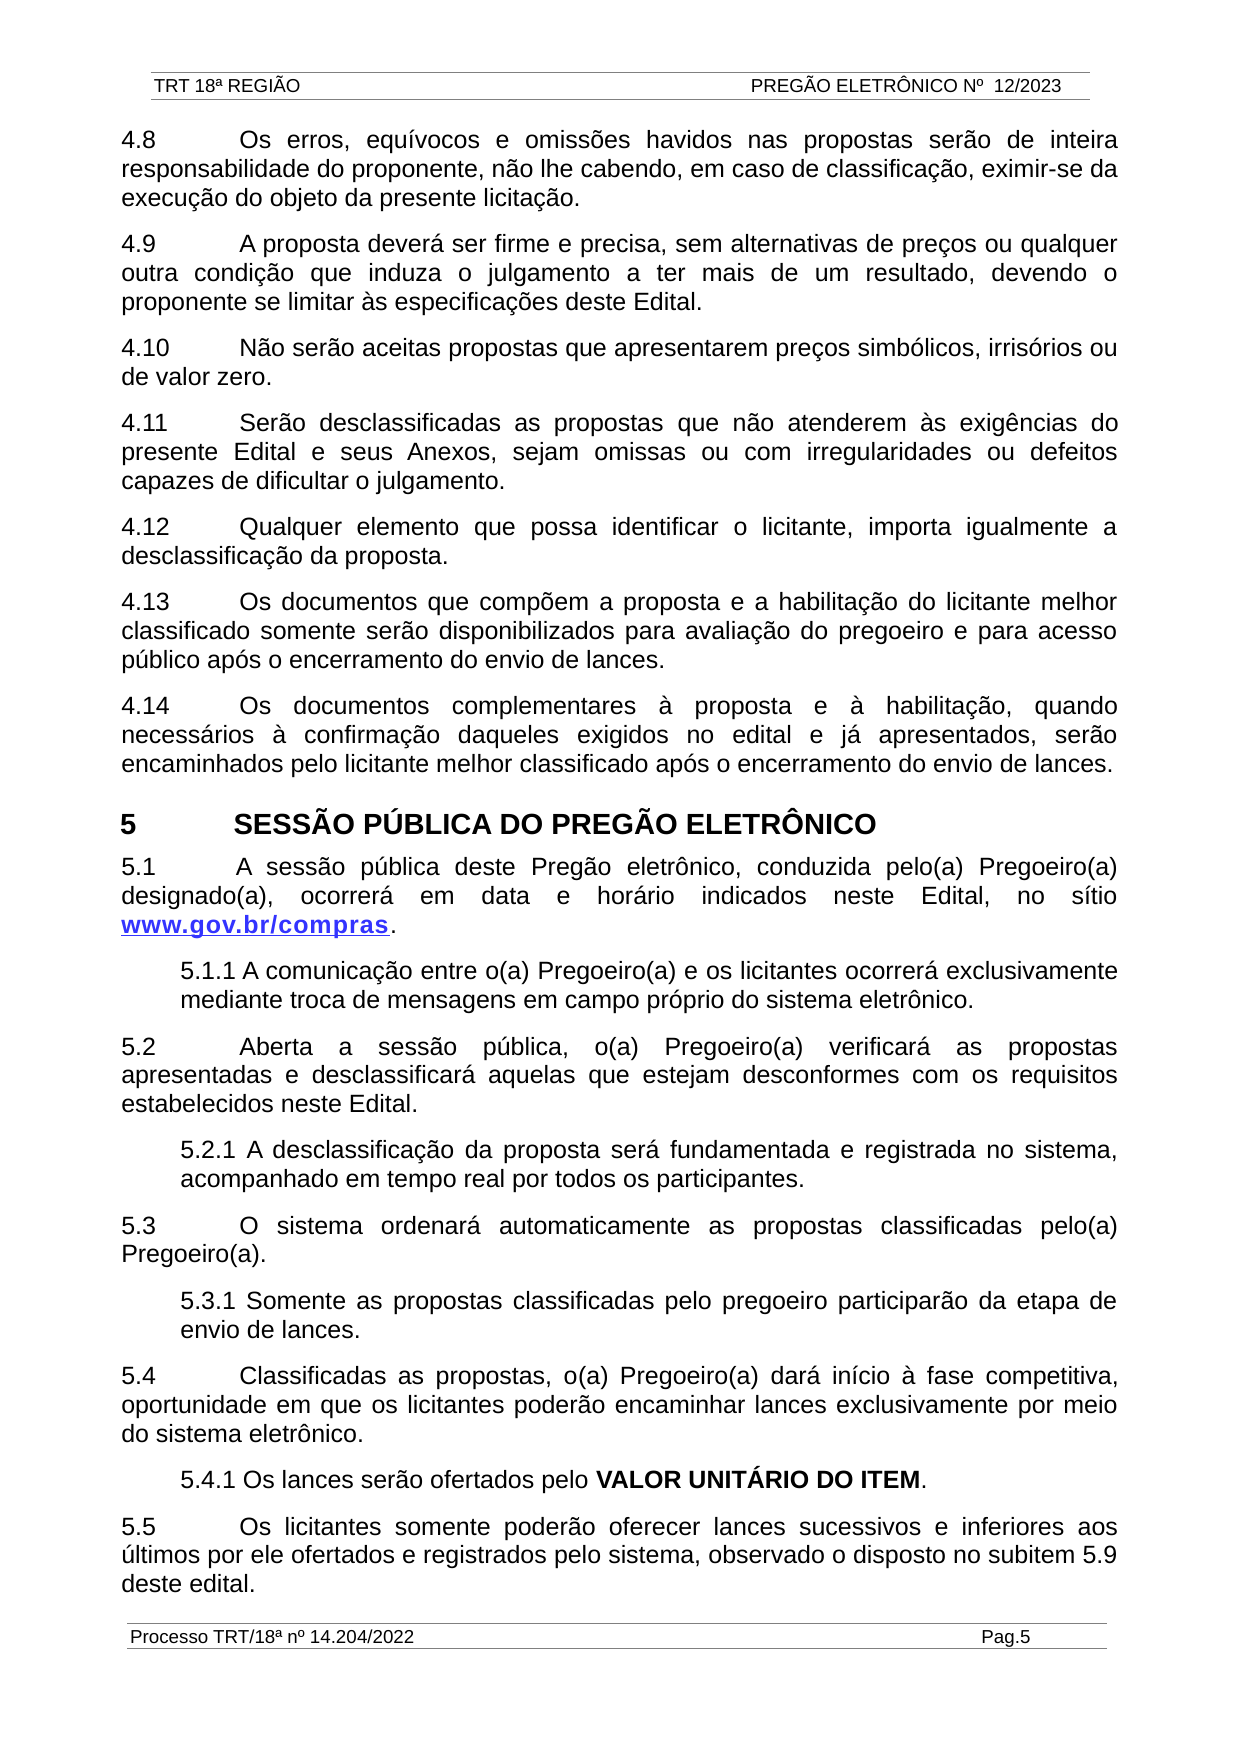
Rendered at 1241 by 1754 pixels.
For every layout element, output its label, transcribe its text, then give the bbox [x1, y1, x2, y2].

text 4.9 A proposta deverá ser firme e precisa, sem alternativas de preços ou qualquer outra condição que induza o julgamento a ter mais de um resultado, devendo o proponente se limitar às especificações deste Edital. [121, 229, 1119, 315]
text 5.5 Os licitantes somente poderão oferecer lances sucessivos e inferiores aos últimos por ele ofertados e registrados pelo sistema, observado o disposto no subitem 5.9 deste edital. [121, 1512, 1119, 1598]
text 5.1 A sessão pública deste Pregão eletrônico, conduzida pelo(a) Pregoeiro(a) designado(a), ocorrerá em data e horário indicados neste Edital, no sítio www.gov.br/compras. [121, 852, 1119, 939]
text 4.10 Não serão aceitas propostas que apresentarem preços simbólicos, irrisórios ou de valor zero. [121, 333, 1119, 391]
text 4.11 Serão desclassificadas as propostas que não atenderem às exigências do presente Edital e seus Anexos, sejam omissas ou com irregularidades ou defeitos capazes de dificultar o julgamento. [121, 408, 1119, 494]
text 5.4 Classificadas as propostas, o(a) Pregoeiro(a) dará início à fase competitiva, oportunidade em que os licitantes poderão encaminhar lances exclusivamente por meio do sistema eletrônico. [121, 1361, 1119, 1447]
text 5.2 Aberta a sessão pública, o(a) Pregoeiro(a) verificará as propostas apresentadas e desclassificará aquelas que estejam desconformes com os requisitos estabelecidos neste Edital. [121, 1032, 1119, 1118]
text 4.14 Os documentos complementares à proposta e à habilitação, quando necessários à confirmação daqueles exigidos no edital e já apresentados, serão encaminhados pelo licitante melhor classificado após o encerramento do envio de lances. [121, 691, 1119, 778]
text 5.3.1 Somente as propostas classificadas pelo pregoeiro participarão da etapa de envio de lances. [180, 1286, 1119, 1343]
text 5.1.1 A comunicação entre o(a) Pregoeiro(a) e os licitantes ocorrerá exclusivamente mediante troca de mensagens em campo próprio do sistema eletrônico. [180, 956, 1119, 1014]
text 4.13 Os documentos que compõem a proposta e a habilitação do licitante melhor classificado somente serão disponibilizados para avaliação do pregoeiro e para acesso público após o encerramento do envio de lances. [121, 587, 1119, 674]
text 5 SESSÃO PÚBLICA DO PREGÃO ELETRÔNICO [120, 807, 1119, 841]
text 5.3 O sistema ordenará automaticamente as propostas classificadas pelo(a) Pregoeiro(a). [121, 1211, 1119, 1268]
text 5.2.1 A desclassificação da proposta será fundamentada e registrada no sistema, acompanhado em tempo real por todos os participantes. [180, 1136, 1119, 1193]
text 4.8 Os erros, equívocos e omissões havidos nas propostas serão de inteira responsabilidade do proponente, não lhe cabendo, em caso de classificação, eximir-se da execução do objeto da presente licitação. [121, 125, 1119, 211]
text 5.4.1 Os lances serão ofertados pelo VALOR UNITÁRIO DO ITEM. [180, 1465, 1119, 1494]
text 4.12 Qualquer elemento que possa identificar o licitante, importa igualmente a desclassificação da proposta. [121, 512, 1119, 570]
